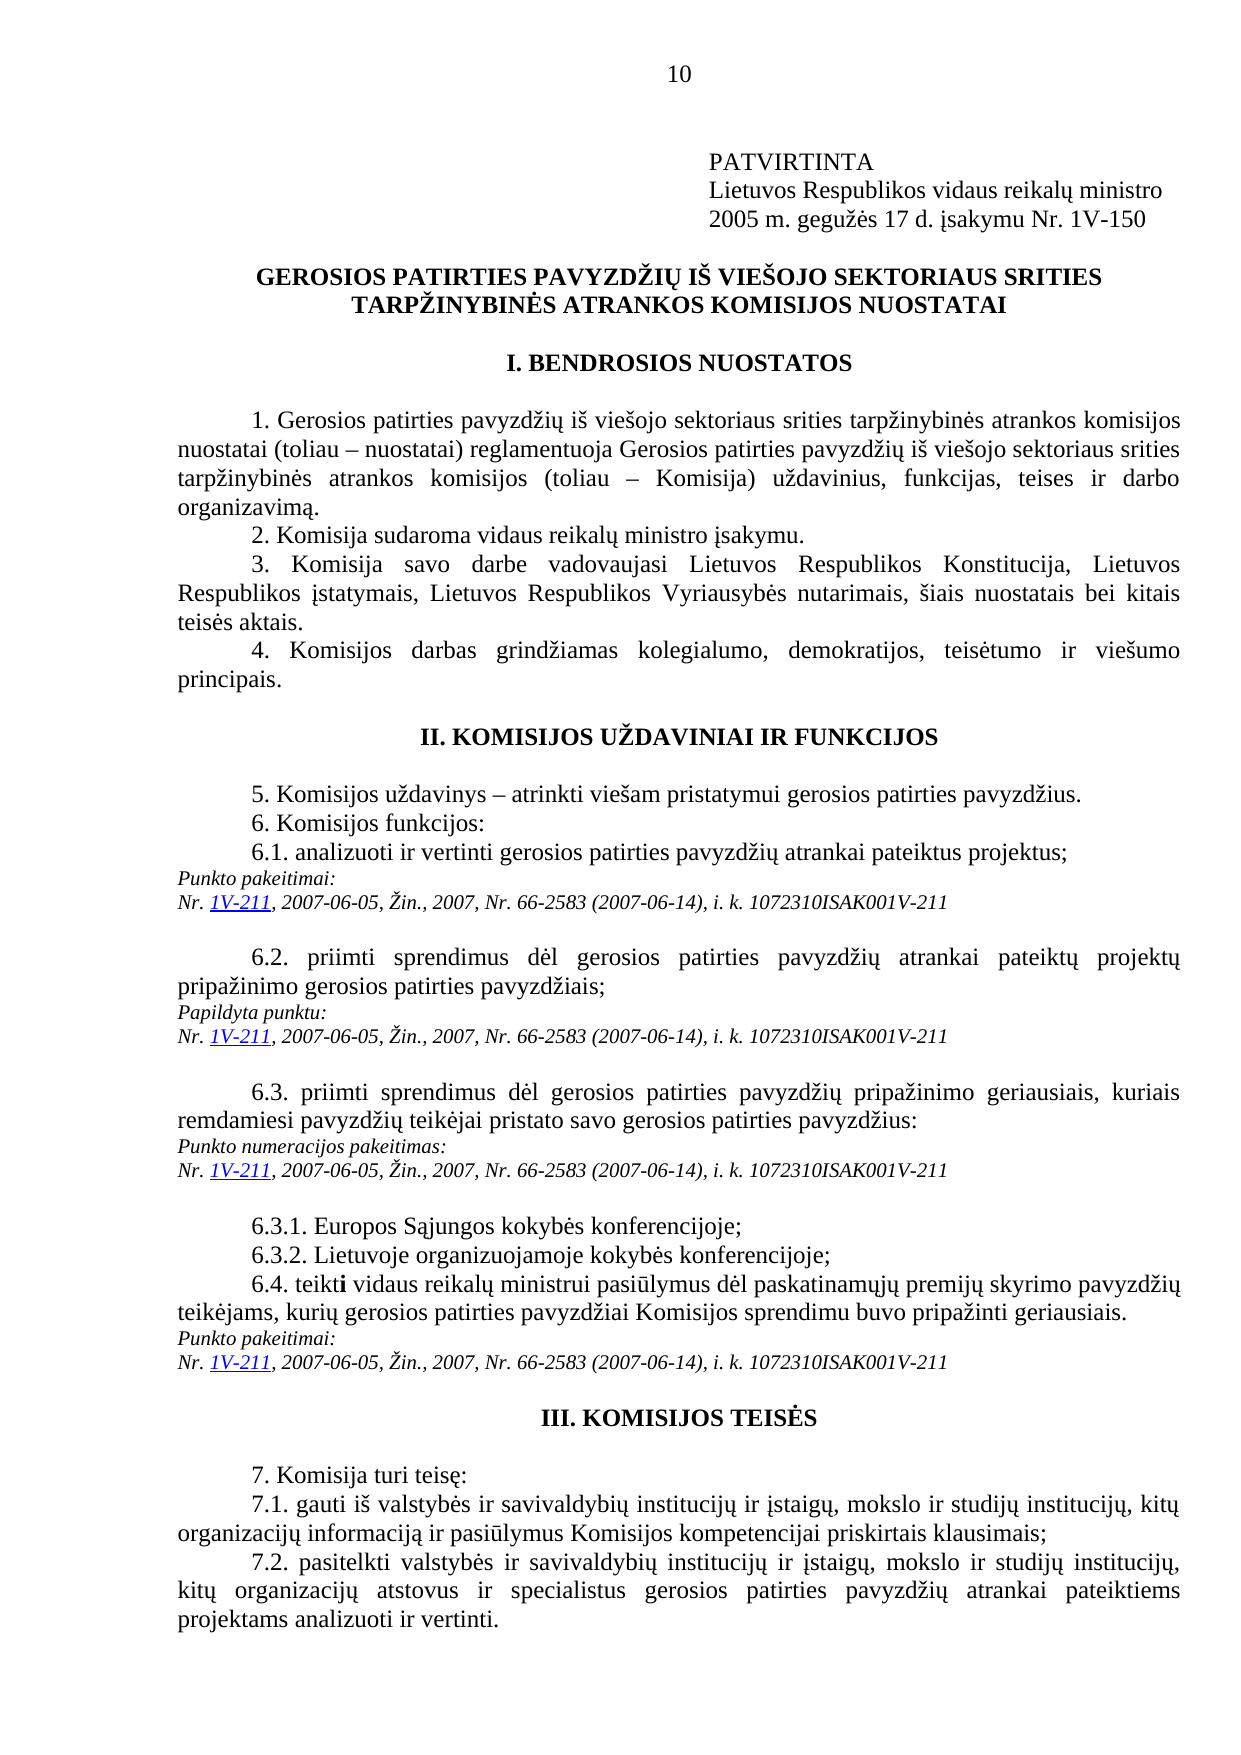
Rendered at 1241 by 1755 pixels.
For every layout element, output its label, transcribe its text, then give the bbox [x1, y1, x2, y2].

text 6.2. priimti sprendimus dėl gerosios patirties pavyzdžių atrankai pateiktų projektų pripažinimo gerosios patirties pavyzdžiais; [177, 942, 1181, 1000]
text 2. Komisija sudaroma vidaus reikalų ministro įsakymu. [177, 521, 1181, 549]
text Nr. 1V-211, 2007-06-05, Žin., 2007, Nr. 66-2583 (2007-06-14), i. k. 1072310ISAK001V-211 [177, 1350, 1181, 1374]
text 2005 m. gegužės 17 d. įsakymu Nr. 1V-150 [177, 204, 1181, 233]
text 6.4. teikti vidaus reikalų ministrui pasiūlymus dėl paskatinamųjų premijų skyrimo pavyzdžių teikėjams, kurių gerosios patirties pavyzdžiai Komisijos sprendimu buvo pripažinti geriausiais. [177, 1269, 1181, 1326]
text Lietuvos Respublikos vidaus reikalų ministro [177, 176, 1181, 204]
text 1. Gerosios patirties pavyzdžių iš viešojo sektoriaus srities tarpžinybinės atrankos komisijos nuostatai (toliau – nuostatai) reglamentuoja Gerosios patirties pavyzdžių iš viešojo sektoriaus srities tarpžinybinės atrankos komisijos (toliau – Komisija) uždavinius, funkcijas, teises ir darbo organizavimą. [177, 406, 1181, 521]
text Punkto numeracijos pakeitimas: [177, 1134, 1181, 1158]
text Nr. 1V-211, 2007-06-05, Žin., 2007, Nr. 66-2583 (2007-06-14), i. k. 1072310ISAK001V-211 [177, 1024, 1181, 1048]
text GEROSIOS PATIRTIES PAVYZDŽIŲ IŠ VIEŠOJO SEKTORIAUS SRITIES TARPŽINYBINĖS ATRANKOS KOMISIJOS NUOSTATAI [177, 262, 1181, 319]
text III. KOMISIJOS TEISĖS [177, 1403, 1181, 1432]
text PATVIRTINTA [177, 147, 1181, 176]
text Punkto pakeitimai: [177, 1326, 1181, 1350]
text 6.1. analizuoti ir vertinti gerosios patirties pavyzdžių atrankai pateiktus projektus; [177, 837, 1181, 866]
text 5. Komisijos uždavinys – atrinkti viešam pristatymui gerosios patirties pavyzdžius. [177, 779, 1181, 808]
text 6.3.2. Lietuvoje organizuojamoje kokybės konferencijoje; [177, 1240, 1181, 1269]
text I. BENDROSIOS NUOSTATOS [177, 348, 1181, 377]
text 6. Komisijos funkcijos: [177, 808, 1181, 837]
text 7.2. pasitelkti valstybės ir savivaldybių institucijų ir įstaigų, mokslo ir studijų institucijų, kitų organizacijų atstovus ir specialistus gerosios patirties pavyzdžių atrankai pateiktiems projektams analizuoti ir vertinti. [177, 1547, 1181, 1633]
text Nr. 1V-211, 2007-06-05, Žin., 2007, Nr. 66-2583 (2007-06-14), i. k. 1072310ISAK001V-211 [177, 890, 1181, 914]
text 6.3. priimti sprendimus dėl gerosios patirties pavyzdžių pripažinimo geriausiais, kuriais remdamiesi pavyzdžių teikėjai pristato savo gerosios patirties pavyzdžius: [177, 1077, 1181, 1134]
text II. KOMISIJOS UŽDAVINIAI IR FUNKCIJOS [177, 722, 1181, 751]
text Papildyta punktu: [177, 1000, 1181, 1024]
text 4. Komisijos darbas grindžiamas kolegialumo, demokratijos, teisėtumo ir viešumo principais. [177, 636, 1181, 693]
text 7. Komisija turi teisę: [177, 1461, 1181, 1489]
text 6.3.1. Europos Sąjungos kokybės konferencijoje; [177, 1211, 1181, 1240]
text Nr. 1V-211, 2007-06-05, Žin., 2007, Nr. 66-2583 (2007-06-14), i. k. 1072310ISAK001V-211 [177, 1158, 1181, 1182]
text 3. Komisija savo darbe vadovaujasi Lietuvos Respublikos Konstitucija, Lietuvos Respublikos įstatymais, Lietuvos Respublikos Vyriausybės nutarimais, šiais nuostatais bei kitais teisės aktais. [177, 549, 1181, 636]
text Punkto pakeitimai: [177, 866, 1181, 890]
text 7.1. gauti iš valstybės ir savivaldybių institucijų ir įstaigų, mokslo ir studijų institucijų, kitų organizacijų informaciją ir pasiūlymus Komisijos kompetencijai priskirtais klausimais; [177, 1489, 1181, 1547]
